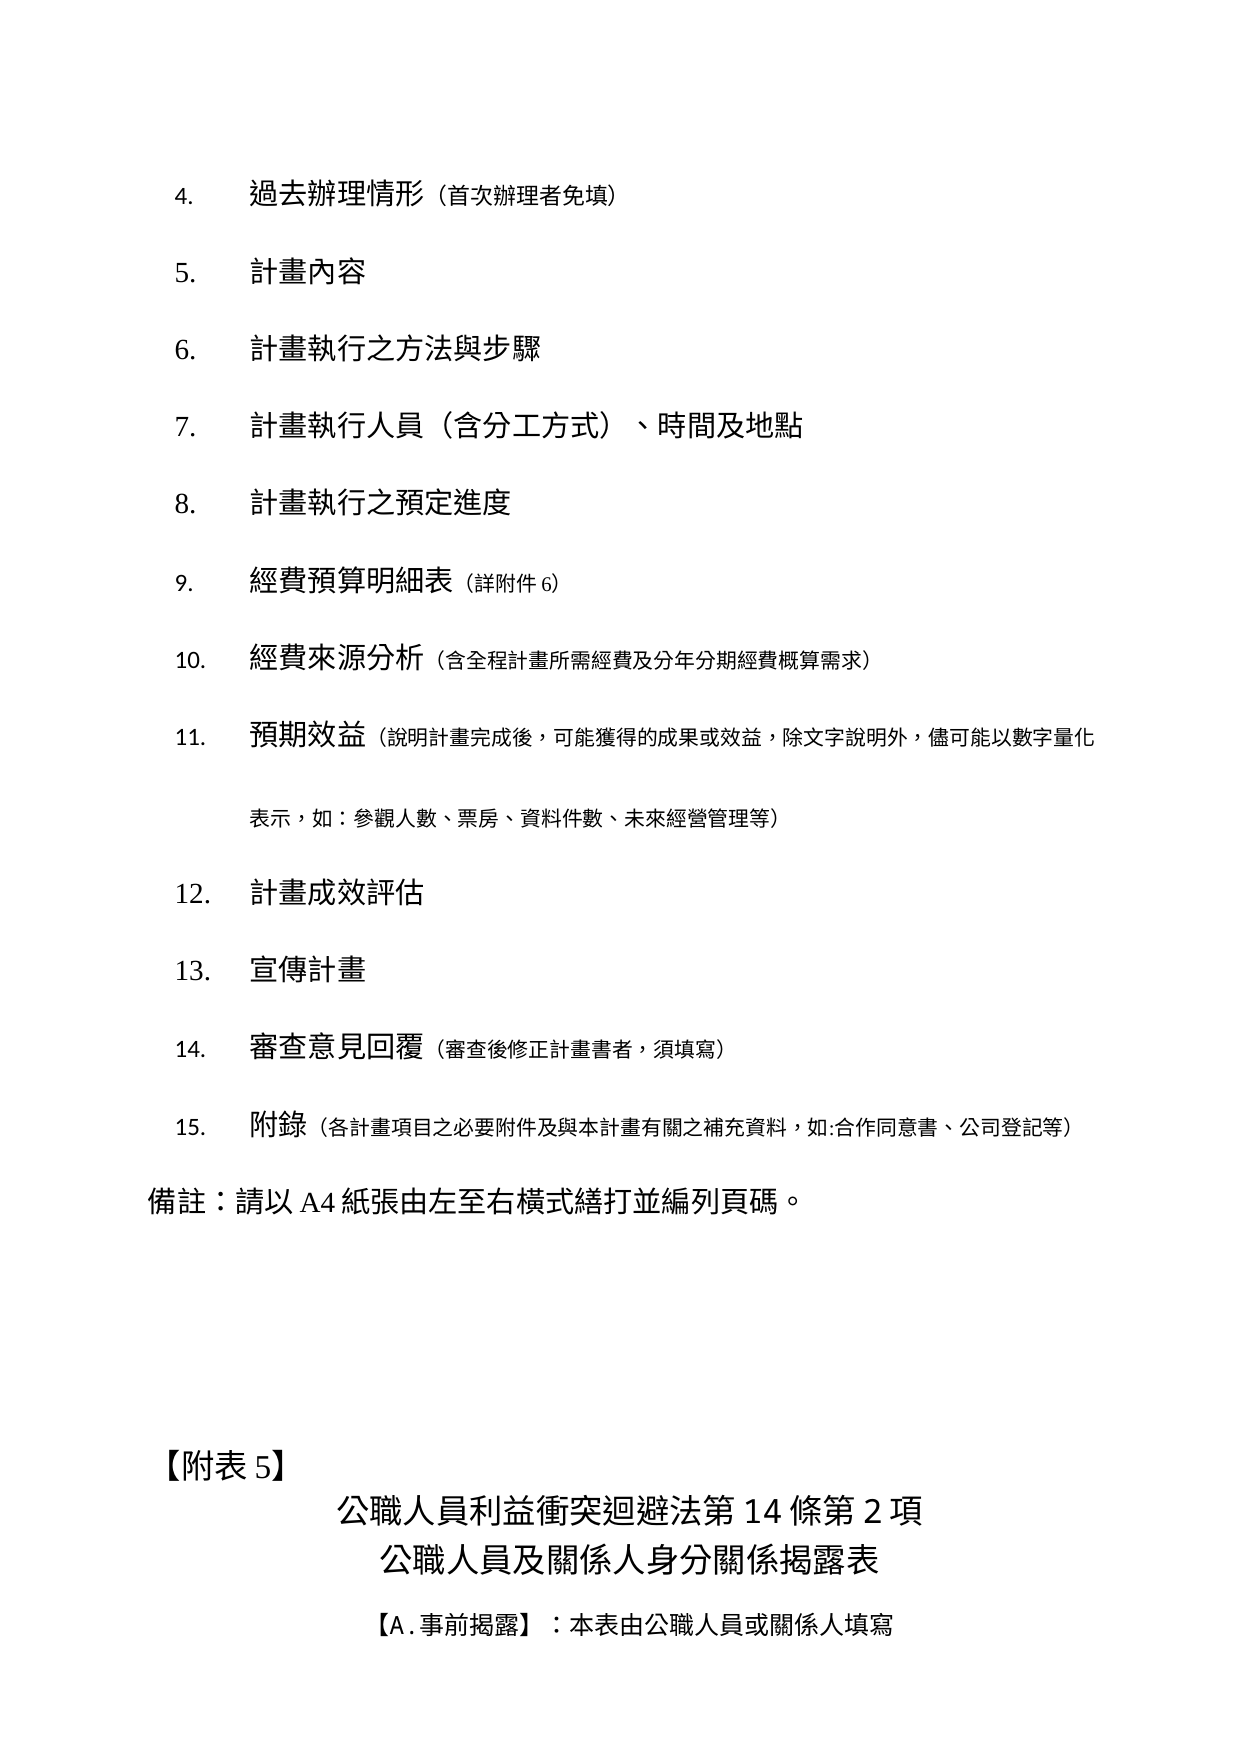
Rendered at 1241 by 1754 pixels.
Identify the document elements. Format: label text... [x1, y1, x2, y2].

list 經費預算明細表（詳附件6） [174, 537, 1110, 599]
list 計畫內容 [174, 228, 1110, 290]
text 【附表5】 [148, 1423, 1110, 1485]
list 預期效益（說明計畫完成後，可能獲得的成果或效益，除文字說明外，儘可能以數字量化表示，如：參觀人數、票房、資料件數、未來經營管理等） [174, 691, 1110, 838]
text 備註：請以A4紙張由左至右橫式繕打並編列頁碼。 [148, 1158, 1110, 1220]
list 計畫執行之預定進度 [174, 459, 1110, 522]
list 計畫執行之方法與步驟 [174, 305, 1110, 367]
list 計畫執行人員（含分工方式）、時間及地點 [174, 382, 1110, 445]
list 經費來源分析（含全程計畫所需經費及分年分期經費概算需求） [174, 614, 1110, 677]
text 公職人員利益衝突迴避法第14條第2項 [148, 1485, 1110, 1534]
text 公職人員及關係人身分關係揭露表 [148, 1534, 1110, 1582]
list 過去辦理情形（首次辦理者免填） [174, 150, 1110, 213]
list 宣傳計畫 [174, 926, 1110, 988]
list 計畫成效評估 [174, 849, 1110, 911]
list 審查意見回覆（審查後修正計畫書者，須填寫） [174, 1003, 1110, 1066]
text 【A.事前揭露】：本表由公職人員或關係人填寫 [148, 1582, 1110, 1644]
list 附錄（各計畫項目之必要附件及與本計畫有關之補充資料，如:合作同意書、公司登記等） [174, 1081, 1110, 1143]
